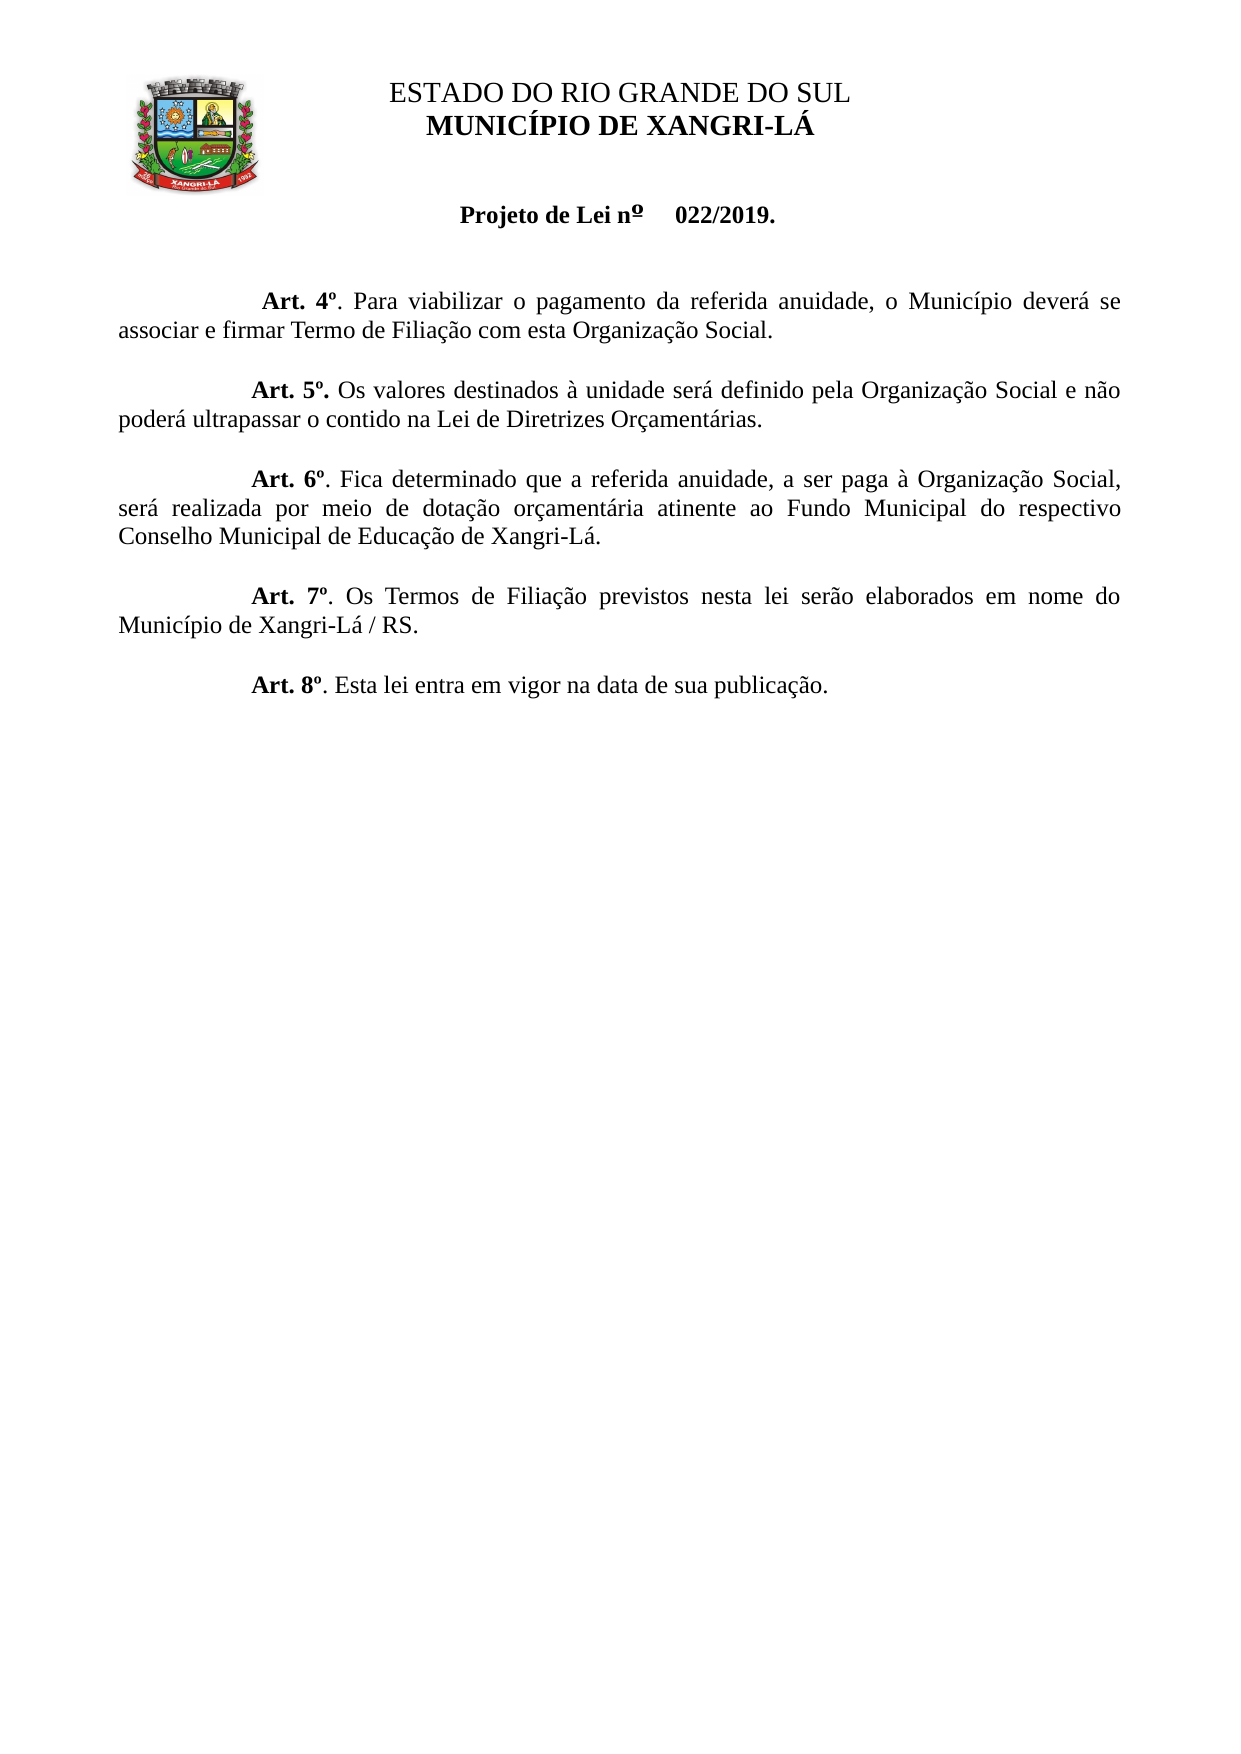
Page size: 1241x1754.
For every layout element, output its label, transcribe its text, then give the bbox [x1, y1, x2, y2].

text Art. 6º. Fica determinado que a referida anuidade, a ser paga à Organização Social, será realizada por meio de dotação orçamentária atinente ao Fundo Municipal do respectivo Conselho Municipal de Educação de Xangri-Lá. [118, 464, 1122, 550]
text Art. 5º. Os valores destinados à unidade será definido pela Organização Social e não poderá ultrapassar o contido na Lei de Diretrizes Orçamentárias. [118, 375, 1122, 433]
text Art. 4º. Para viabilizar o pagamento da referida anuidade, o Município deverá se associar e firmar Termo de Filiação com esta Organização Social. [118, 286, 1122, 344]
text Art. 8º. Esta lei entra em vigor na data de sua publicação. [118, 670, 1122, 699]
text Art. 7º. Os Termos de Filiação previstos nesta lei serão elaborados em nome do Município de Xangri-Lá / RS. [118, 581, 1122, 639]
picture [126, 74, 264, 196]
